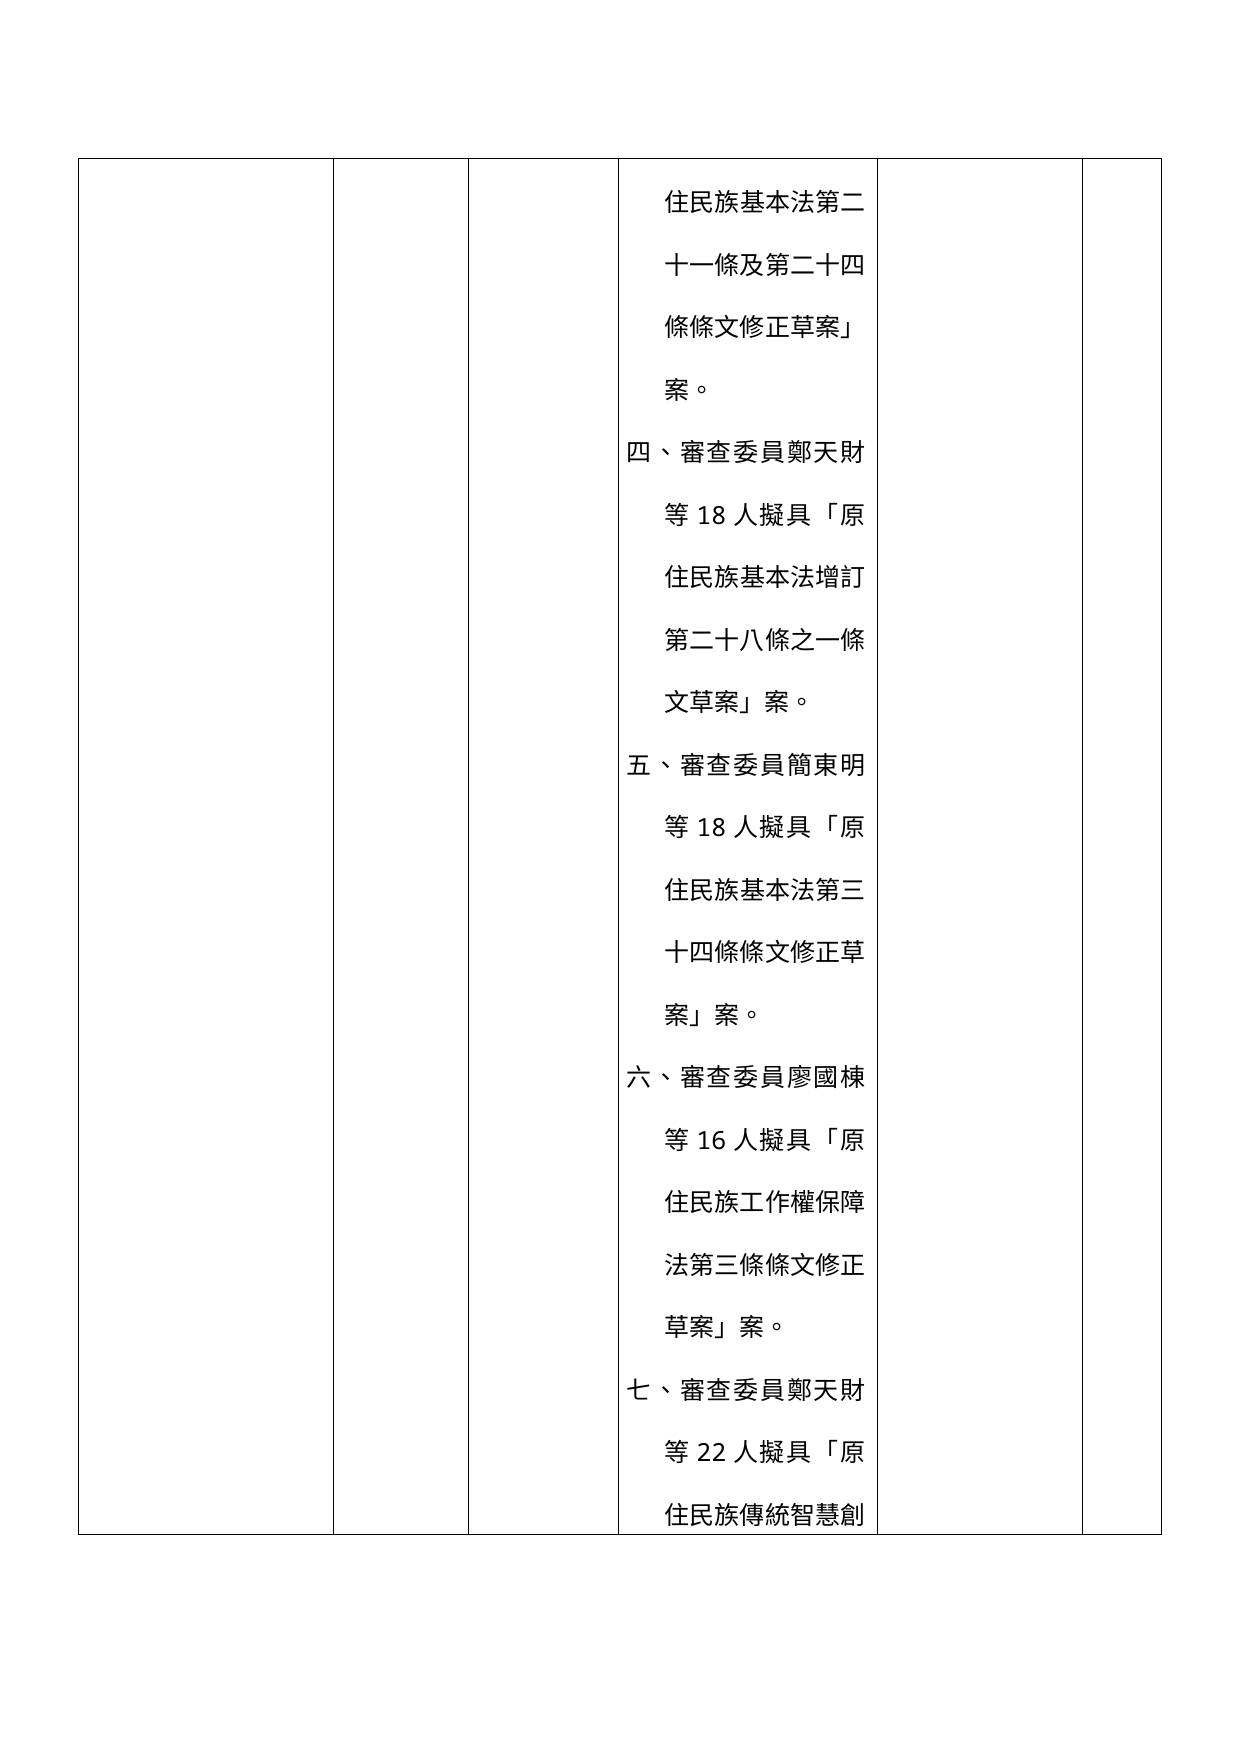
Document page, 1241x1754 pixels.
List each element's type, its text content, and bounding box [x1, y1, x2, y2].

table_cell 住民族基本法第二十一條及第二十四條條文修正草案」案。 四、審查委員鄭天財等18人擬具「原住民族基本法增訂第二十八條之一條文草案」案。 五、審查委員簡東明等18人擬具「原住民族基本法第三十四條條文修正草案」案。 六、審查委員廖國棟等16人擬具「原住民族工作權保障法第三條條文修正草案」案。 七、審查委員鄭天財等22人擬具「原住民族傳統智慧創 [619, 159, 877, 1534]
table_cell [334, 159, 468, 1534]
table_cell [469, 159, 618, 1534]
table_cell [79, 159, 333, 1534]
table_cell [1083, 159, 1161, 1534]
table_cell [878, 159, 1082, 1534]
